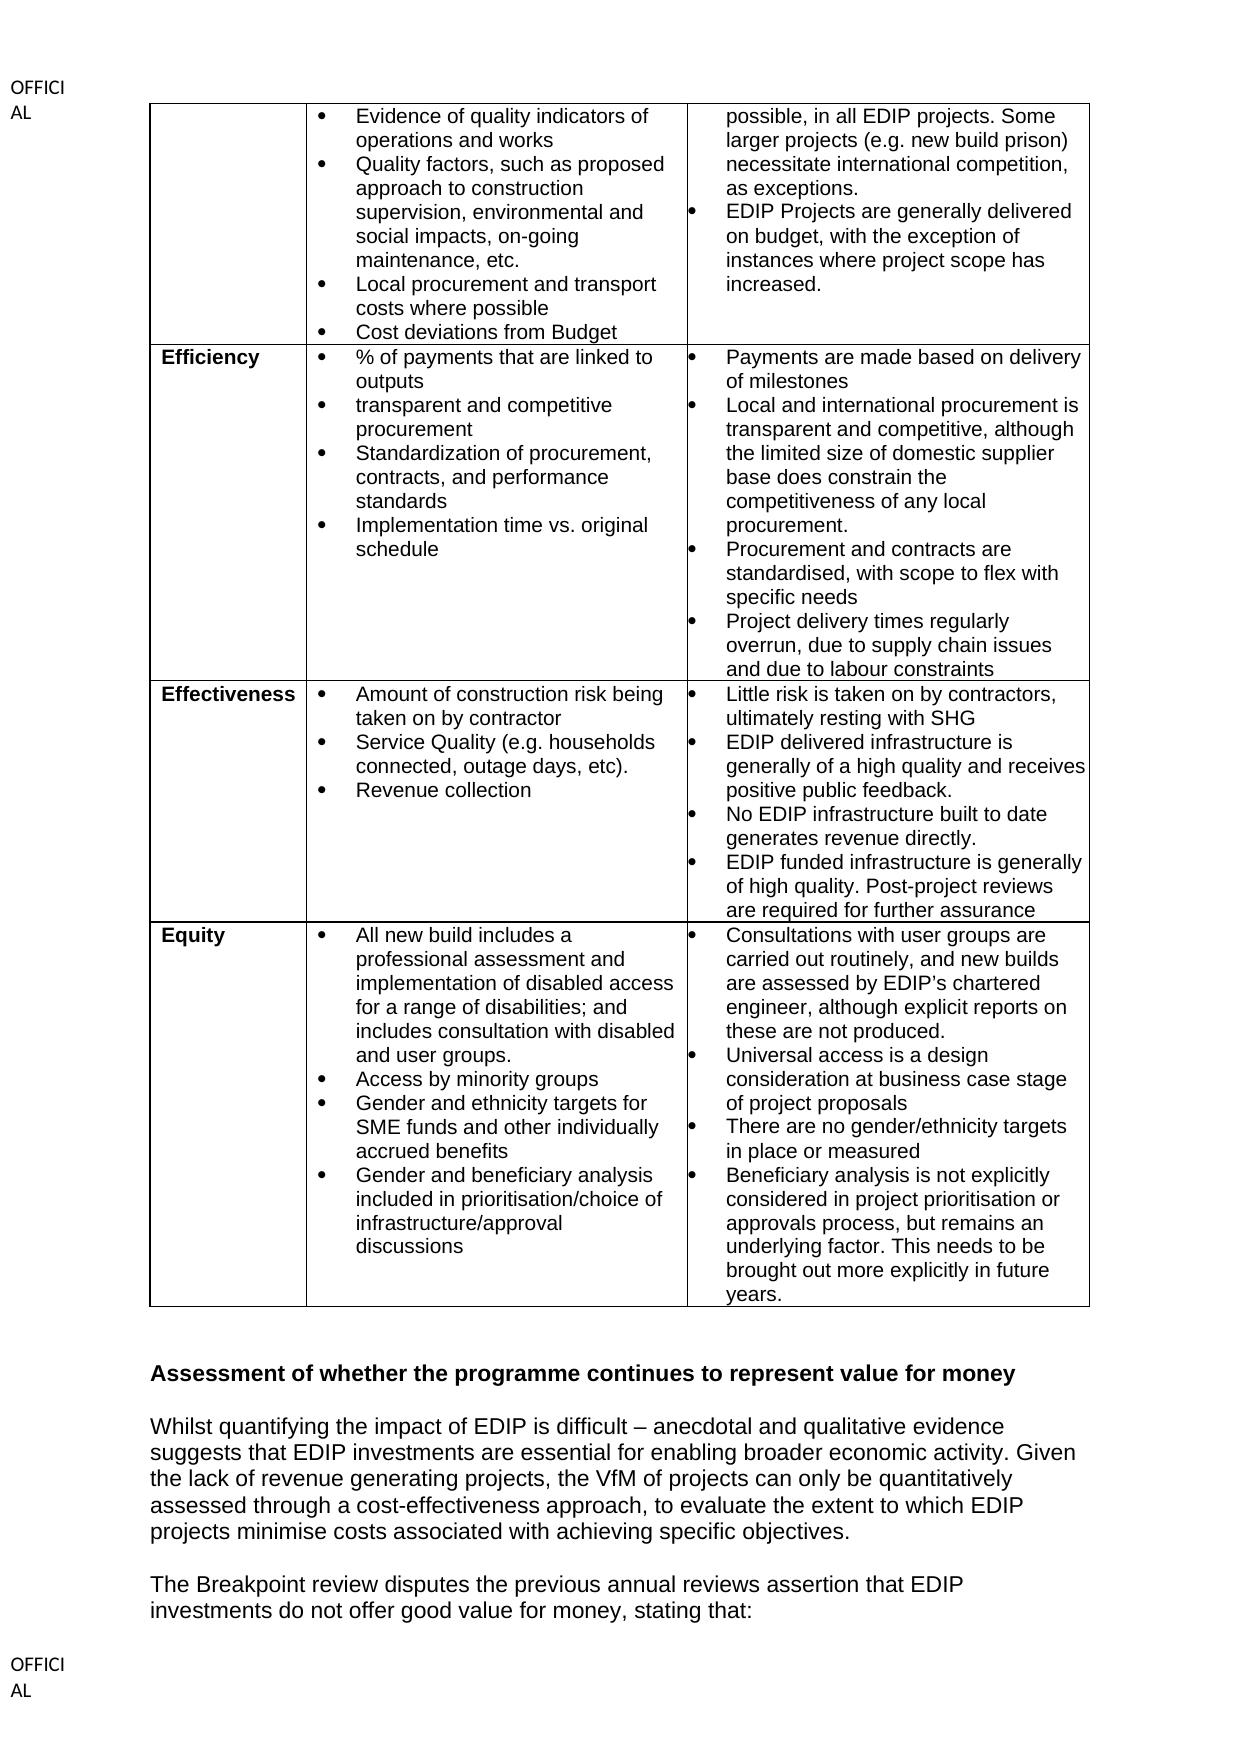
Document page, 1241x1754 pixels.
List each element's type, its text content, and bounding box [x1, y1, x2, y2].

table_cell Equity [151, 923, 306, 1306]
table_cell % of payments that are linked to outputs transparent and competitive procurement Standardization of procurement, contracts, and performance standards Implementation time vs. original schedule [307, 345, 687, 680]
table_cell Conducted through Breakpoint review, no regular independent assessments Local procurement is standard, where possible, in all EDIP projects. Some larger projects (e.g. new build prison) necessitate international competition, as exceptions. EDIP Projects are generally delivered on budget, with the exception of instances where project scope has increased. [688, 104, 1089, 343]
table_cell Effectiveness [151, 681, 306, 921]
table_cell [151, 104, 306, 343]
text Assessment of whether the programme continues to represent value for money [150, 1360, 1090, 1386]
table_cell Consultations with user groups are carried out routinely, and new builds are assessed by EDIP’s chartered engineer, although explicit reports on these are not produced. Universal access is a design consideration at business case stage of project proposals There are no gender/ethnicity targets in place or measured Beneficiary analysis is not explicitly considered in project prioritisation or approvals process, but remains an underlying factor. This needs to be brought out more explicitly in future years. [688, 923, 1089, 1306]
text The Breakpoint review disputes the previous annual reviews assertion that EDIP investments do not offer good value for money, stating that: [150, 1571, 1090, 1623]
text Whilst quantifying the impact of EDIP is difficult – anecdotal and qualitative evidence suggests that EDIP investments are essential for enabling broader economic activity. Given the lack of revenue generating projects, the VfM of projects can only be quantitatively assessed through a cost-effectiveness approach, to evaluate the extent to which EDIP projects minimise costs associated with achieving specific objectives. [150, 1413, 1090, 1544]
table_cell Efficiency [151, 345, 306, 680]
table_cell Little risk is taken on by contractors, ultimately resting with SHG EDIP delivered infrastructure is generally of a high quality and receives positive public feedback. No EDIP infrastructure built to date generates revenue directly. EDIP funded infrastructure is generally of high quality. Post-project reviews are required for further assurance [688, 681, 1089, 921]
table_cell Independent assessment of delivery agent’s procurement and contract management capacity Evidence of quality indicators of operations and works Quality factors, such as proposed approach to construction supervision, environmental and social impacts, on-going maintenance, etc. Local procurement and transport costs where possible Cost deviations from Budget [307, 104, 687, 343]
table_cell Amount of construction risk being taken on by contractor Service Quality (e.g. households connected, outage days, etc). Revenue collection [307, 681, 687, 921]
table_cell All new build includes a professional assessment and implementation of disabled access for a range of disabilities; and includes consultation with disabled and user groups. Access by minority groups Gender and ethnicity targets for SME funds and other individually accrued benefits Gender and beneficiary analysis included in prioritisation/choice of infrastructure/approval discussions [307, 923, 687, 1306]
table_cell Payments are made based on delivery of milestones Local and international procurement is transparent and competitive, although the limited size of domestic supplier base does constrain the competitiveness of any local procurement. Procurement and contracts are standardised, with scope to flex with specific needs Project delivery times regularly overrun, due to supply chain issues and due to labour constraints [688, 345, 1089, 680]
